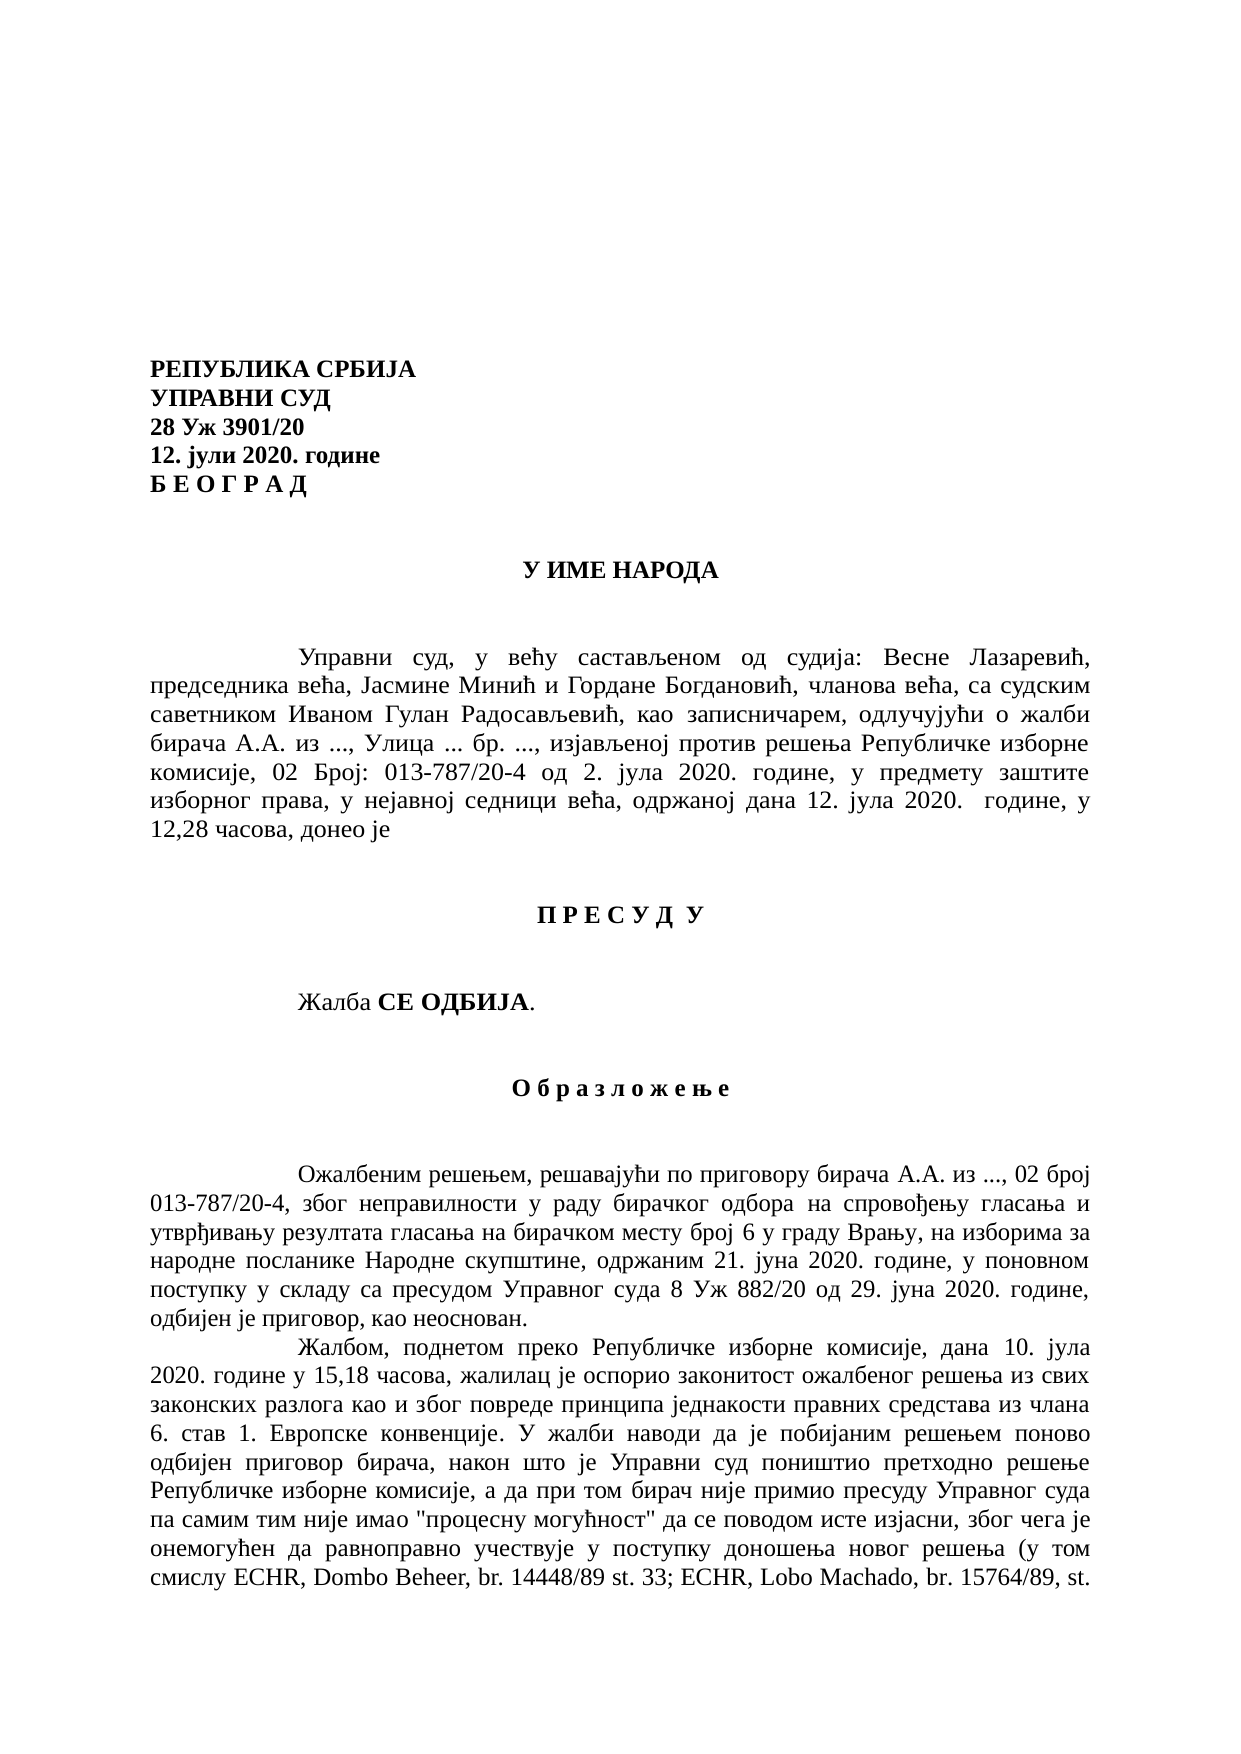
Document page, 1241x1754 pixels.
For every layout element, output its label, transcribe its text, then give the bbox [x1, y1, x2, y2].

text Б Е О Г Р А Д [150, 469, 1091, 498]
text П Р Е С У Д У [150, 900, 1091, 929]
text Жалбом, поднетом преко Републичке изборне комисије, дана 10. јула 2020. године у 15,18 часова, жалилац је оспорио законитост ожалбеног решења из свих законских разлога као и због повреде принципа једнакости правних средстава из члана 6. став 1. Европске конвенције. У жалби наводи да је побијаним решењем поново одбијен приговор бирача, након што је Управни суд поништио претходно решење Републичке изборне комисије, а да при том бирач није примио пресуду Управног суда па самим тим није имао "процесну могућност" да се поводом исте изјасни, због чега је онемогућен да равноправно учествује у поступку доношења новог решења (у том смислу ECHR, Dombo Beheer, br. 14448/89 st. 33; ECHR, Lobo Machado, br. 15764/89, st. [150, 1332, 1091, 1590]
text Ожалбеним решењем, решавајући по приговору бирача A.A. из ..., 02 број 013-787/20-4, због неправилности у раду бирачког одбора на спровођењу гласања и утврђивању резултата гласања на бирачком месту број 6 у граду Врању, на изборима за народне посланике Народне скупштине, одржаним 21. јуна 2020. године, у поновном поступку у складу са пресудом Управног суда 8 Уж 882/20 од 29. јуна 2020. године, одбијен је приговор, као неоснован. [150, 1159, 1091, 1332]
text РЕПУБЛИКА СРБИЈА [150, 148, 1091, 383]
text У ИМЕ НАРОДА [150, 555, 1091, 584]
text Управни суд, у већу састављеном од судија: Весне Лазаревић, председника већа, Јасмине Минић и Гордане Богдановић, чланова већа, са судским саветником Иваном Гулан Радосављевић, као записничарем, одлучујући о жалби бирача A.A. из ..., Улица ... бр. ..., изјављеној против решења Републичке изборне комисије, 02 Број: 013-787/20-4 од 2. јула 2020. године, у предмету заштите изборног права, у нејавној седници већа, одржаној дана 12. јула 2020. године, у 12,28 часова, донео је [150, 642, 1091, 843]
text Жалба СЕ ОДБИЈА. [150, 987, 1091, 1015]
text 28 Уж 3901/20 [150, 412, 1091, 440]
text УПРАВНИ СУД [150, 383, 1091, 412]
text О б р а з л о ж е њ е [150, 1073, 1091, 1102]
text 12. јули 2020. године [150, 440, 1091, 469]
